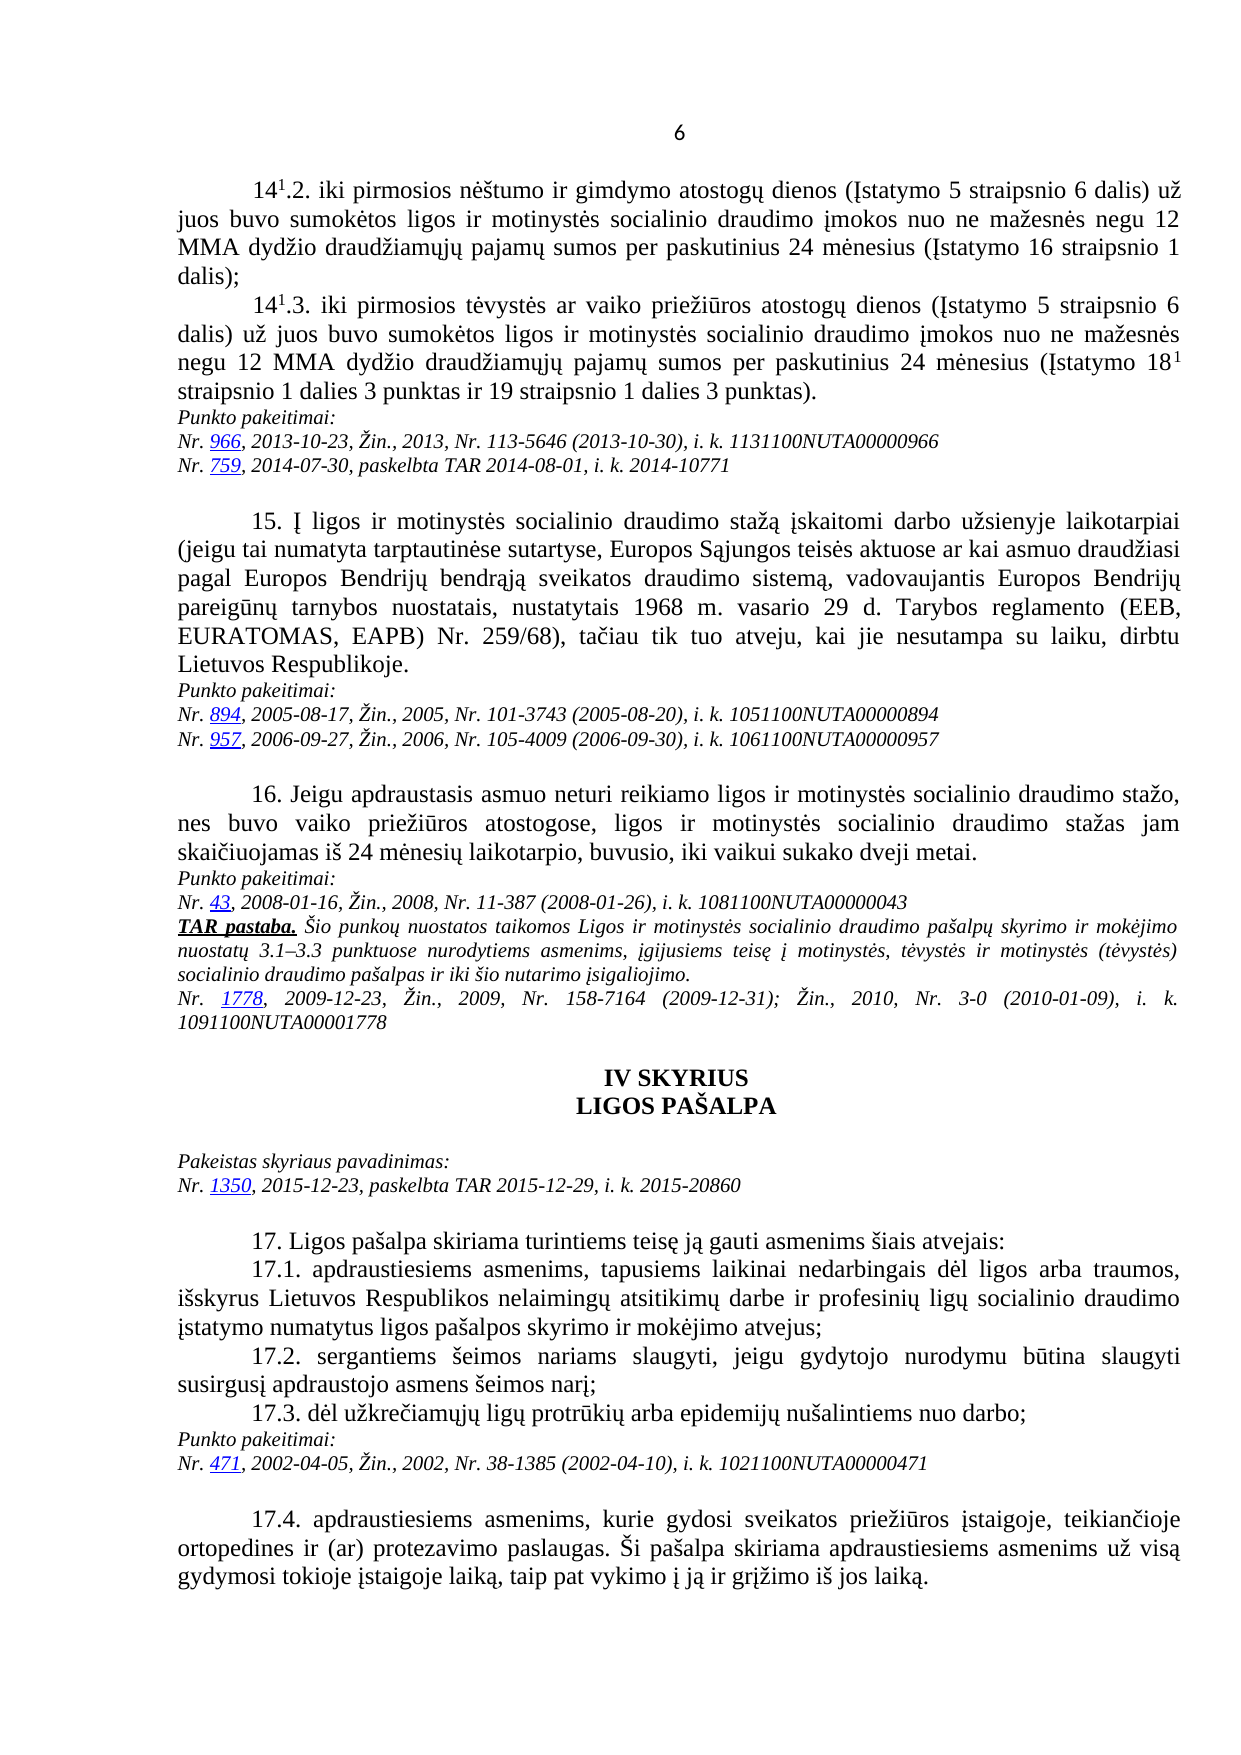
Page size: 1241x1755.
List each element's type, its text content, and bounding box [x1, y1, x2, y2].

text Nr. 1778, 2009-12-23, Žin., 2009, Nr. 158-7164 (2009-12-31); Žin., 2010, Nr. 3-0 (2010-01-09), i. k. 1091100NUTA00001778 [177, 986, 1181, 1034]
text 16. Jeigu apdraustasis asmuo neturi reikiamo ligos ir motinystės socialinio draudimo stažo, nes buvo vaiko priežiūros atostogose, ligos ir motinystės socialinio draudimo stažas jam skaičiuojamas iš 24 mėnesių laikotarpio, buvusio, iki vaikui sukako dveji metai. [177, 779, 1181, 866]
text 17.1. apdraustiesiems asmenims, tapusiems laikinai nedarbingais dėl ligos arba traumos, išskyrus Lietuvos Respublikos nelaimingų atsitikimų darbe ir profesinių ligų socialinio draudimo įstatymo numatytus ligos pašalpos skyrimo ir mokėjimo atvejus; [177, 1254, 1181, 1341]
text Nr. 894, 2005-08-17, Žin., 2005, Nr. 101-3743 (2005-08-20), i. k. 1051100NUTA00000894 [177, 702, 1181, 726]
text TAR pastaba. Šio punkoų nuostatos taikomos Ligos ir motinystės socialinio draudimo pašalpų skyrimo ir mokėjimo nuostatų 3.1–3.3 punktuose nurodytiems asmenims, įgijusiems teisę į motinystės, tėvystės ir motinystės (tėvystės) socialinio draudimo pašalpas ir iki šio nutarimo įsigaliojimo. [177, 914, 1181, 986]
text 141.2. iki pirmosios nėštumo ir gimdymo atostogų dienos (Įstatymo 5 straipsnio 6 dalis) už juos buvo sumokėtos ligos ir motinystės socialinio draudimo įmokos nuo ne mažesnės negu 12 MMA dydžio draudžiamųjų pajamų sumos per paskutinius 24 mėnesius (Įstatymo 16 straipsnio 1 dalis); [177, 175, 1181, 290]
text Punkto pakeitimai: [177, 405, 1181, 429]
text Nr. 1350, 2015-12-23, paskelbta TAR 2015-12-29, i. k. 2015-20860 [177, 1173, 1181, 1197]
text Nr. 471, 2002-04-05, Žin., 2002, Nr. 38-1385 (2002-04-10), i. k. 1021100NUTA00000471 [177, 1451, 1181, 1475]
text 17.4. apdraustiesiems asmenims, kurie gydosi sveikatos priežiūros įstaigoje, teikiančioje ortopedines ir (ar) protezavimo paslaugas. Ši pašalpa skiriama apdraustiesiems asmenims už visą gydymosi tokioje įstaigoje laiką, taip pat vykimo į ją ir grįžimo iš jos laiką. [177, 1504, 1181, 1590]
text Nr. 957, 2006-09-27, Žin., 2006, Nr. 105-4009 (2006-09-30), i. k. 1061100NUTA00000957 [177, 726, 1181, 751]
text 17.3. dėl užkrečiamųjų ligų protrūkių arba epidemijų nušalintiems nuo darbo; [177, 1398, 1181, 1427]
text Punkto pakeitimai: [177, 678, 1181, 702]
text Punkto pakeitimai: [177, 866, 1181, 889]
text Pakeistas skyriaus pavadinimas: [177, 1149, 1181, 1173]
subtitle IV SKYRIUS LIGOS PAŠALPA [177, 1063, 1181, 1120]
text Nr. 966, 2013-10-23, Žin., 2013, Nr. 113-5646 (2013-10-30), i. k. 1131100NUTA00000966 [177, 429, 1181, 453]
text 17.2. sergantiems šeimos nariams slaugyti, jeigu gydytojo nurodymu būtina slaugyti susirgusį apdraustojo asmens šeimos narį; [177, 1341, 1181, 1398]
text Punkto pakeitimai: [177, 1427, 1181, 1451]
text 17. Ligos pašalpa skiriama turintiems teisę ją gauti asmenims šiais atvejais: [177, 1226, 1181, 1254]
text 141.3. iki pirmosios tėvystės ar vaiko priežiūros atostogų dienos (Įstatymo 5 straipsnio 6 dalis) už juos buvo sumokėtos ligos ir motinystės socialinio draudimo įmokos nuo ne mažesnės negu 12 MMA dydžio draudžiamųjų pajamų sumos per paskutinius 24 mėnesius (Įstatymo 181 straipsnio 1 dalies 3 punktas ir 19 straipsnio 1 dalies 3 punktas). [177, 290, 1181, 405]
text Nr. 759, 2014-07-30, paskelbta TAR 2014-08-01, i. k. 2014-10771 [177, 453, 1181, 477]
text Nr. 43, 2008-01-16, Žin., 2008, Nr. 11-387 (2008-01-26), i. k. 1081100NUTA00000043 [177, 889, 1181, 914]
text 15. Į ligos ir motinystės socialinio draudimo stažą įskaitomi darbo užsienyje laikotarpiai (jeigu tai numatyta tarptautinėse sutartyse, Europos Sąjungos teisės aktuose ar kai asmuo draudžiasi pagal Europos Bendrijų bendrąją sveikatos draudimo sistemą, vadovaujantis Europos Bendrijų pareigūnų tarnybos nuostatais, nustatytais 1968 m. vasario 29 d. Tarybos reglamento (EEB, EURATOMAS, EAPB) Nr. 259/68), tačiau tik tuo atveju, kai jie nesutampa su laiku, dirbtu Lietuvos Respublikoje. [177, 506, 1181, 678]
